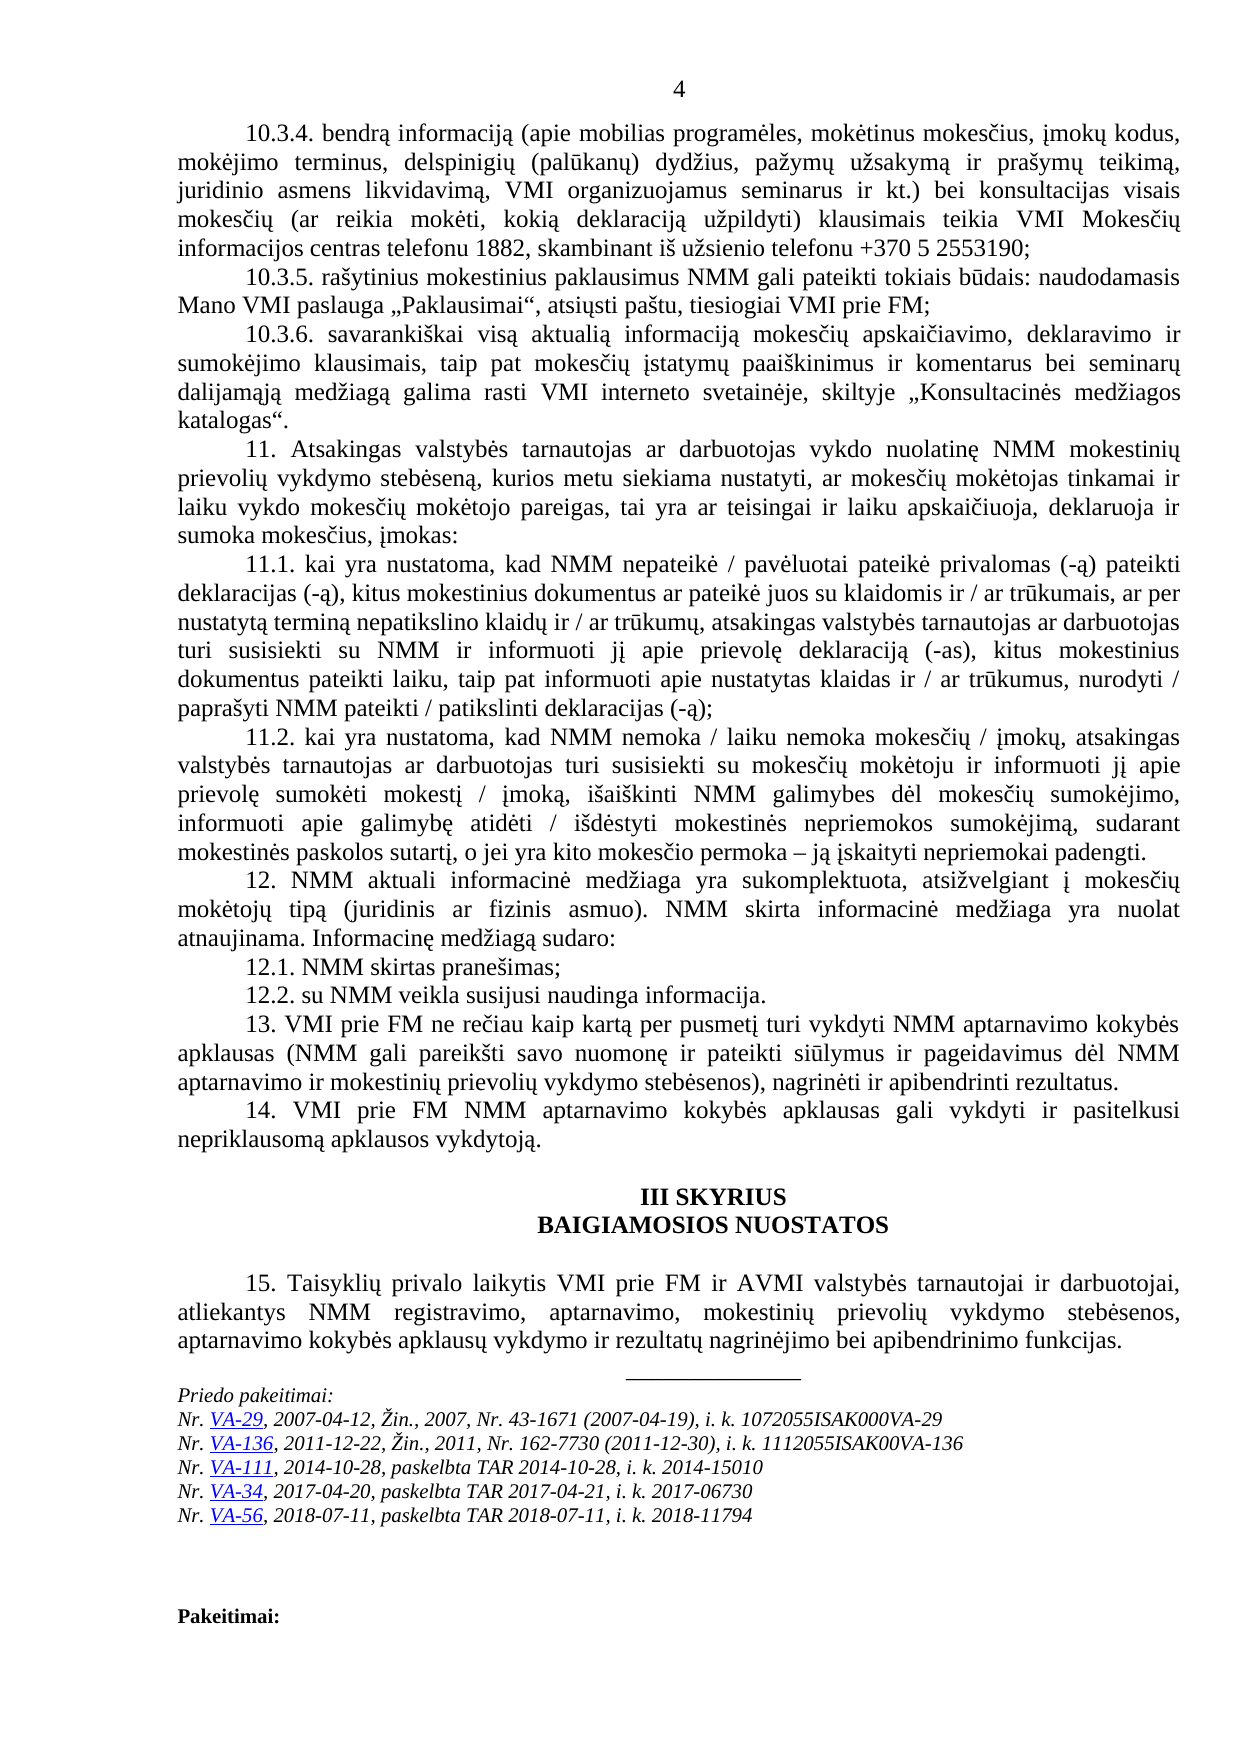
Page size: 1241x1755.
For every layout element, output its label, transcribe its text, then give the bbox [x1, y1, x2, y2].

text 12. NMM aktuali informacinė medžiaga yra sukomplektuota, atsižvelgiant į mokesčių mokėtojų tipą (juridinis ar fizinis asmuo). NMM skirta informacinė medžiaga yra nuolat atnaujinama. Informacinę medžiagą sudaro: [177, 866, 1181, 952]
text 15. Taisyklių privalo laikytis VMI prie FM ir AVMI valstybės tarnautojai ir darbuotojai, atliekantys NMM registravimo, aptarnavimo, mokestinių prievolių vykdymo stebėsenos, aptarnavimo kokybės apklausų vykdymo ir rezultatų nagrinėjimo bei apibendrinimo funkcijas. [177, 1268, 1181, 1354]
text 13. VMI prie FM ne rečiau kaip kartą per pusmetį turi vykdyti NMM aptarnavimo kokybės apklausas (NMM gali pareikšti savo nuomonę ir pateikti siūlymus ir pageidavimus dėl NMM aptarnavimo ir mokestinių prievolių vykdymo stebėsenos), nagrinėti ir apibendrinti rezultatus. [177, 1009, 1181, 1096]
text ______________ [177, 1354, 1181, 1383]
text Nr. VA-111, 2014-10-28, paskelbta TAR 2014-10-28, i. k. 2014-15010 [177, 1455, 1181, 1479]
text Nr. VA-34, 2017-04-20, paskelbta TAR 2017-04-21, i. k. 2017-06730 [177, 1479, 1181, 1503]
text 10.3.4. bendrą informaciją (apie mobilias programėles, mokėtinus mokesčius, įmokų kodus, mokėjimo terminus, delspinigių (palūkanų) dydžius, pažymų užsakymą ir prašymų teikimą, juridinio asmens likvidavimą, VMI organizuojamus seminarus ir kt.) bei konsultacijas visais mokesčių (ar reikia mokėti, kokią deklaraciją užpildyti) klausimais teikia VMI Mokesčių informacijos centras telefonu 1882, skambinant iš užsienio telefonu +370 5 2553190; [177, 118, 1181, 262]
text Nr. VA-136, 2011-12-22, Žin., 2011, Nr. 162-7730 (2011-12-30), i. k. 1112055ISAK00VA-136 [177, 1431, 1181, 1455]
text BAIGIAMOSIOS NUOSTATOS [177, 1211, 1181, 1239]
text Nr. VA-56, 2018-07-11, paskelbta TAR 2018-07-11, i. k. 2018-11794 [177, 1503, 1181, 1527]
text 12.1. NMM skirtas pranešimas; [177, 952, 1181, 981]
text 11.1. kai yra nustatoma, kad NMM nepateikė / pavėluotai pateikė privalomas (-ą) pateikti deklaracijas (-ą), kitus mokestinius dokumentus ar pateikė juos su klaidomis ir / ar trūkumais, ar per nustatytą terminą nepatikslino klaidų ir / ar trūkumų, atsakingas valstybės tarnautojas ar darbuotojas turi susisiekti su NMM ir informuoti jį apie prievolę deklaraciją (-as), kitus mokestinius dokumentus pateikti laiku, taip pat informuoti apie nustatytas klaidas ir / ar trūkumus, nurodyti / paprašyti NMM pateikti / patikslinti deklaracijas (-ą); [177, 549, 1181, 722]
text III SKYRIUS [177, 1182, 1181, 1211]
text 10.3.6. savarankiškai visą aktualią informaciją mokesčių apskaičiavimo, deklaravimo ir sumokėjimo klausimais, taip pat mokesčių įstatymų paaiškinimus ir komentarus bei seminarų dalijamąją medžiagą galima rasti VMI interneto svetainėje, skiltyje „Konsultacinės medžiagos katalogas“. [177, 319, 1181, 434]
text Nr. VA-29, 2007-04-12, Žin., 2007, Nr. 43-1671 (2007-04-19), i. k. 1072055ISAK000VA-29 [177, 1407, 1181, 1431]
text 14. VMI prie FM NMM aptarnavimo kokybės apklausas gali vykdyti ir pasitelkusi nepriklausomą apklausos vykdytoją. [177, 1096, 1181, 1153]
text 12.2. su NMM veikla susijusi naudinga informacija. [177, 981, 1181, 1009]
text Pakeitimai: [177, 1604, 1181, 1628]
text 11. Atsakingas valstybės tarnautojas ar darbuotojas vykdo nuolatinę NMM mokestinių prievolių vykdymo stebėseną, kurios metu siekiama nustatyti, ar mokesčių mokėtojas tinkamai ir laiku vykdo mokesčių mokėtojo pareigas, tai yra ar teisingai ir laiku apskaičiuoja, deklaruoja ir sumoka mokesčius, įmokas: [177, 434, 1181, 549]
text Priedo pakeitimai: [177, 1383, 1181, 1407]
text 11.2. kai yra nustatoma, kad NMM nemoka / laiku nemoka mokesčių / įmokų, atsakingas valstybės tarnautojas ar darbuotojas turi susisiekti su mokesčių mokėtoju ir informuoti jį apie prievolę sumokėti mokestį / įmoką, išaiškinti NMM galimybes dėl mokesčių sumokėjimo, informuoti apie galimybę atidėti / išdėstyti mokestinės nepriemokos sumokėjimą, sudarant mokestinės paskolos sutartį, o jei yra kito mokesčio permoka – ją įskaityti nepriemokai padengti. [177, 722, 1181, 866]
text 10.3.5. rašytinius mokestinius paklausimus NMM gali pateikti tokiais būdais: naudodamasis Mano VMI paslauga „Paklausimai“, atsiųsti paštu, tiesiogiai VMI prie FM; [177, 262, 1181, 319]
